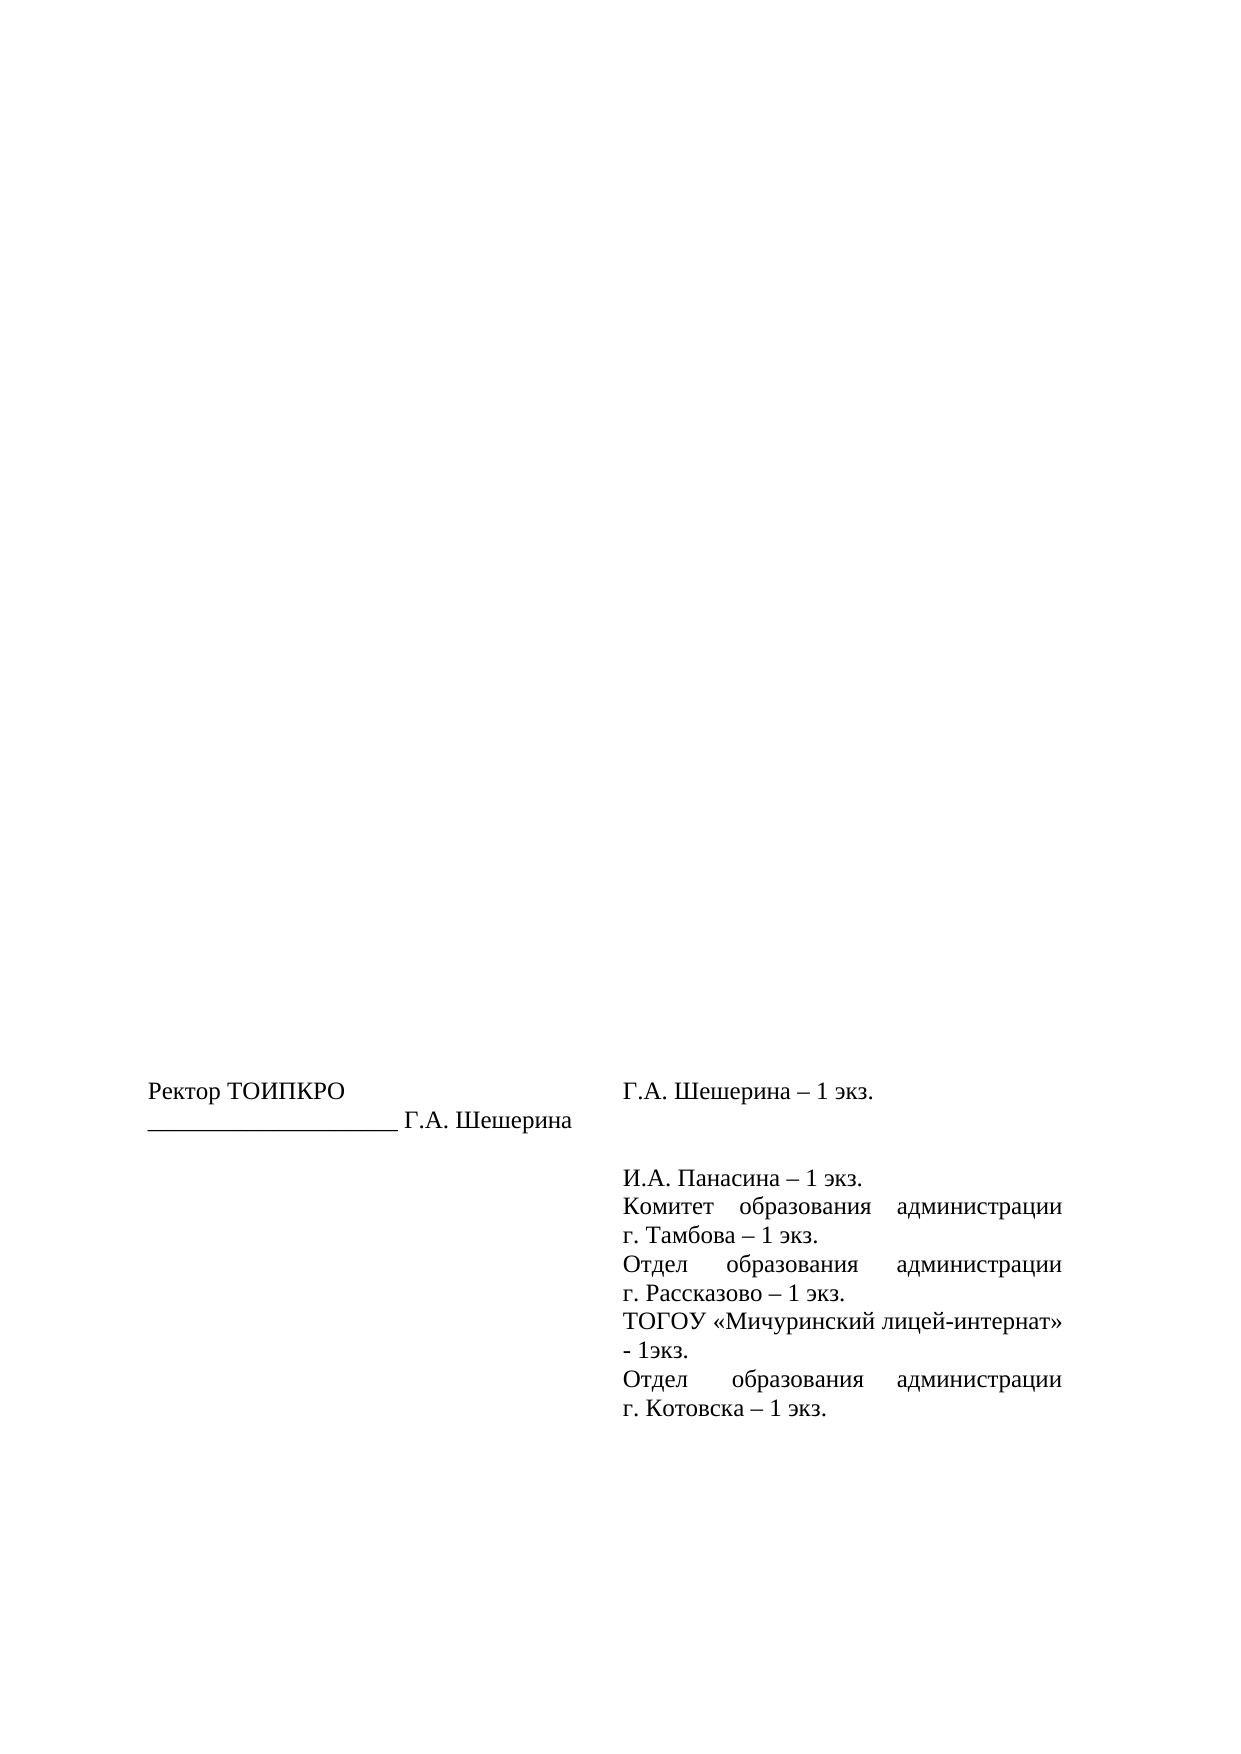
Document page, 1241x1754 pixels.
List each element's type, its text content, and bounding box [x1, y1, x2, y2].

table_cell [136, 1306, 611, 1364]
table_cell ____________________ Г.А. Шешерина [136, 1105, 611, 1163]
table_cell Отдел образования администрации г. Рассказово – 1 экз. [611, 1249, 1074, 1306]
table_header Г.А. Шешерина – 1 экз. [611, 1076, 1074, 1105]
table_cell И.А. Панасина – 1 экз. [611, 1163, 1074, 1191]
table_cell [136, 1163, 611, 1191]
table_cell [136, 1249, 611, 1306]
table_cell [611, 1105, 1074, 1163]
table_cell ТОГОУ «Мичуринский лицей-интернат» - 1экз. [611, 1306, 1074, 1364]
table_cell [136, 1364, 611, 1421]
table_cell Комитет образования администрации г. Тамбова – 1 экз. [611, 1191, 1074, 1249]
table_cell [136, 1191, 611, 1249]
table_cell Отдел образования администрации г. Котовска – 1 экз. [611, 1364, 1074, 1421]
table_header Ректор ТОИПКРО [136, 1076, 611, 1105]
